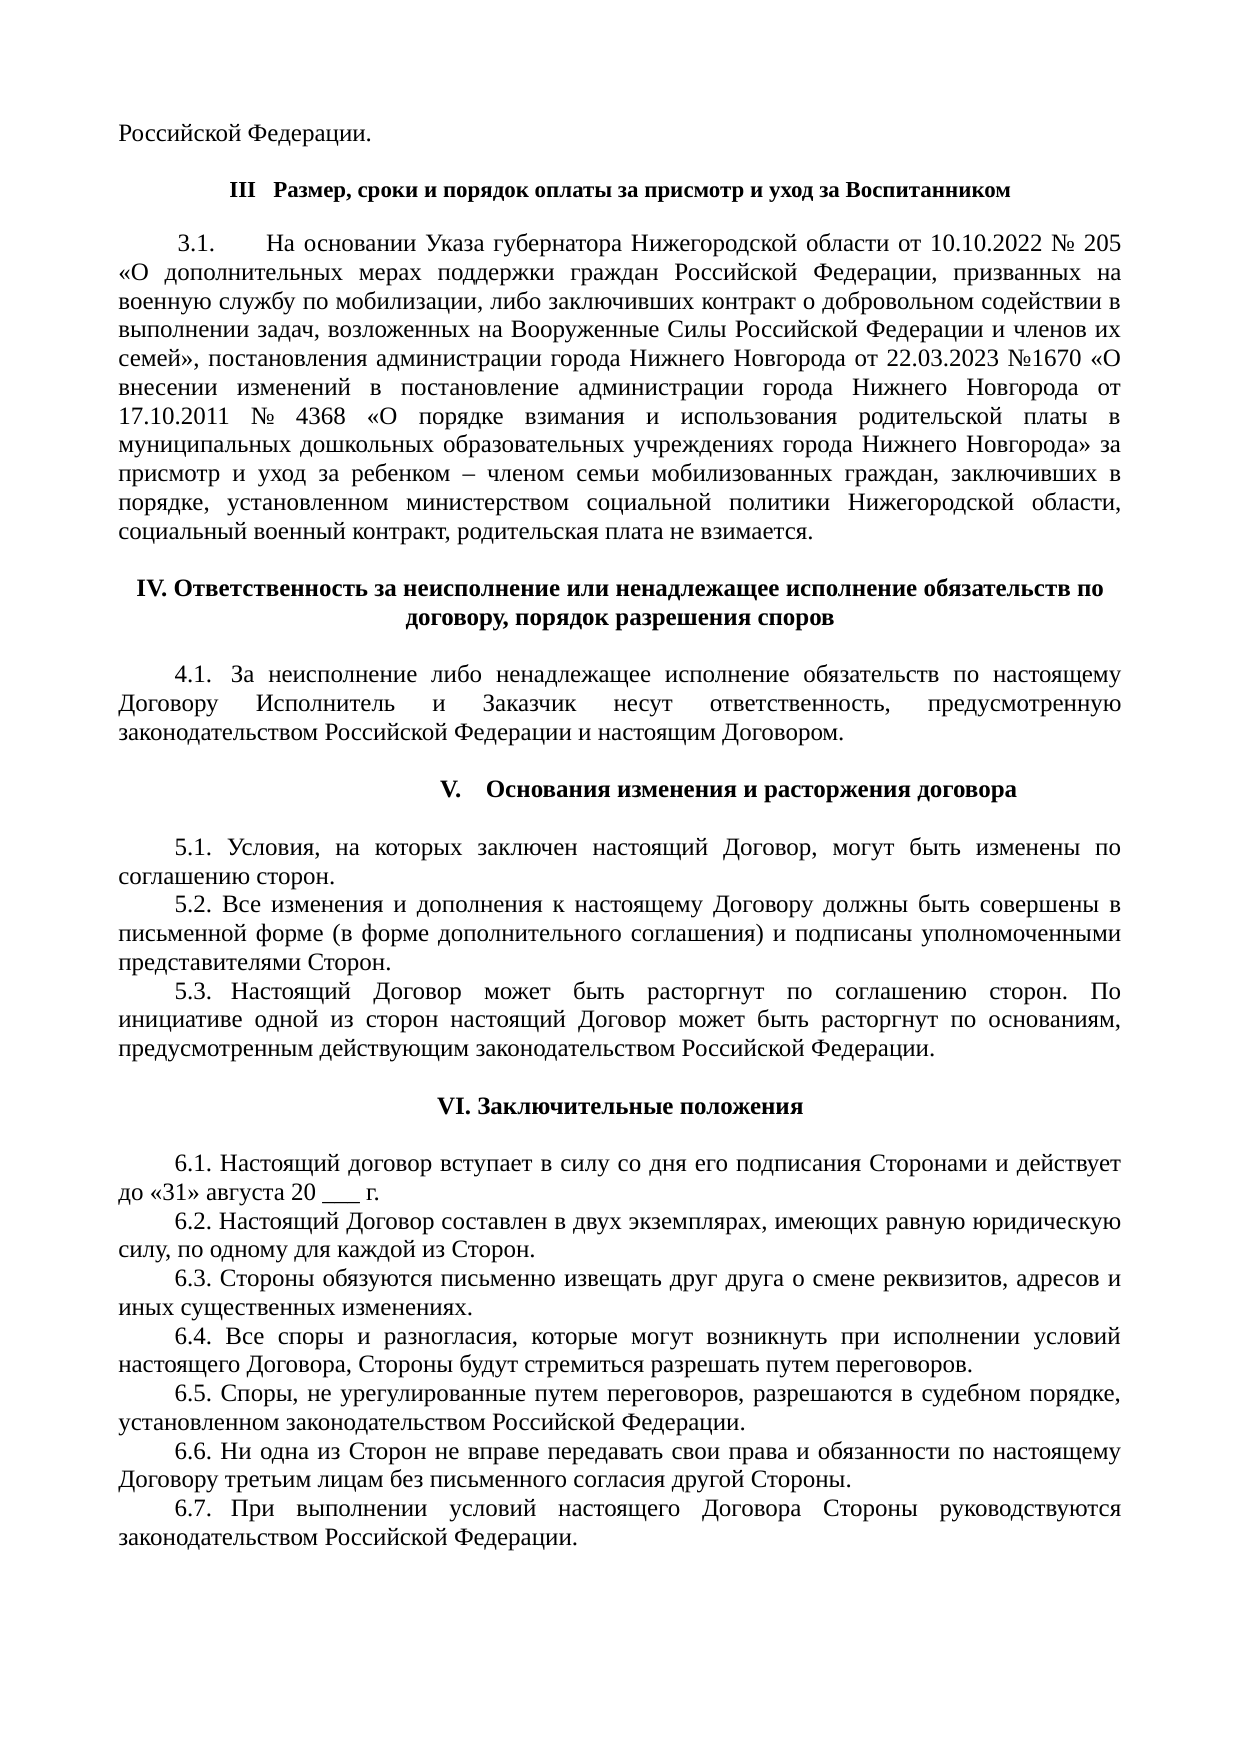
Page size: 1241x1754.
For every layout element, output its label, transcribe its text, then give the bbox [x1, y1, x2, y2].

text 5.1. Условия, на которых заключен настоящий Договор, могут быть изменены по соглашению сторон. [118, 832, 1122, 889]
text 6.5. Споры, не урегулированные путем переговоров, разрешаются в судебном порядке, установленном законодательством Российской Федерации. [118, 1378, 1122, 1436]
text IV. Ответственность за неисполнение или ненадлежащее исполнение обязательств по договору, порядок разрешения споров [118, 573, 1122, 631]
list При выполнении условий настоящего Договора Стороны руководствуются законодательством Российской Федерации. [118, 1493, 1122, 1551]
list Российской Федерации. [118, 118, 1122, 147]
text 6.2. Настоящий Договор составлен в двух экземплярах, имеющих равную юридическую силу, по одному для каждой из Сторон. [118, 1206, 1122, 1263]
text 6.1. Настоящий договор вступает в силу со дня его подписания Сторонами и действует до «31» августа 20 ___ г. [118, 1148, 1122, 1206]
text 6.3. Стороны обязуются письменно извещать друг друга о смене реквизитов, адресов и иных существенных изменениях. [118, 1263, 1122, 1321]
text VI. Заключительные положения [118, 1091, 1122, 1119]
text 6.4. Все споры и разногласия, которые могут возникнуть при исполнении условий настоящего Договора, Стороны будут стремиться разрешать путем переговоров. [118, 1321, 1122, 1378]
list Настоящий Договор может быть расторгнут по соглашению сторон. По инициативе одной из сторон настоящий Договор может быть расторгнут по основаниям, предусмотренным действующим законодательством Российской Федерации. [118, 976, 1122, 1062]
list На основании Указа губернатора Нижегородской области от 10.10.2022 № 205 «О дополнительных мерах поддержки граждан Российской Федерации, призванных на военную службу по мобилизации, либо заключивших контракт о добровольном содействии в выполнении задач, возложенных на Вооруженные Силы Российской Федерации и членов их семей», постановления администрации города Нижнего Новгорода от 22.03.2023 №1670 «О внесении изменений в постановление администрации города Нижнего Новгорода от 17.10.2011 № 4368 «О порядке взимания и использования родительской платы в муниципальных дошкольных образовательных учреждениях города Нижнего Новгорода» за присмотр и уход за ребенком – членом семьи мобилизованных граждан, заключивших в порядке, установленном министерством социальной политики Нижегородской области, социальный военный контракт, родительская плата не взимается. [118, 228, 1122, 544]
list Основания изменения и расторжения договора [335, 774, 1122, 803]
text 6.6. Ни одна из Сторон не вправе передавать свои права и обязанности по настоящему Договору третьим лицам без письменного согласия другой Стороны. [118, 1436, 1122, 1493]
text 5.2. Все изменения и дополнения к настоящему Договору должны быть совершены в письменной форме (в форме дополнительного соглашения) и подписаны уполномоченными представителями Сторон. [118, 889, 1122, 976]
text III Размер, сроки и порядок оплаты за присмотр и уход за Воспитанником [118, 176, 1122, 202]
list За неисполнение либо ненадлежащее исполнение обязательств по настоящему Договору Исполнитель и Заказчик несут ответственность, предусмотренную законодательством Российской Федерации и настоящим Договором. [118, 659, 1122, 746]
